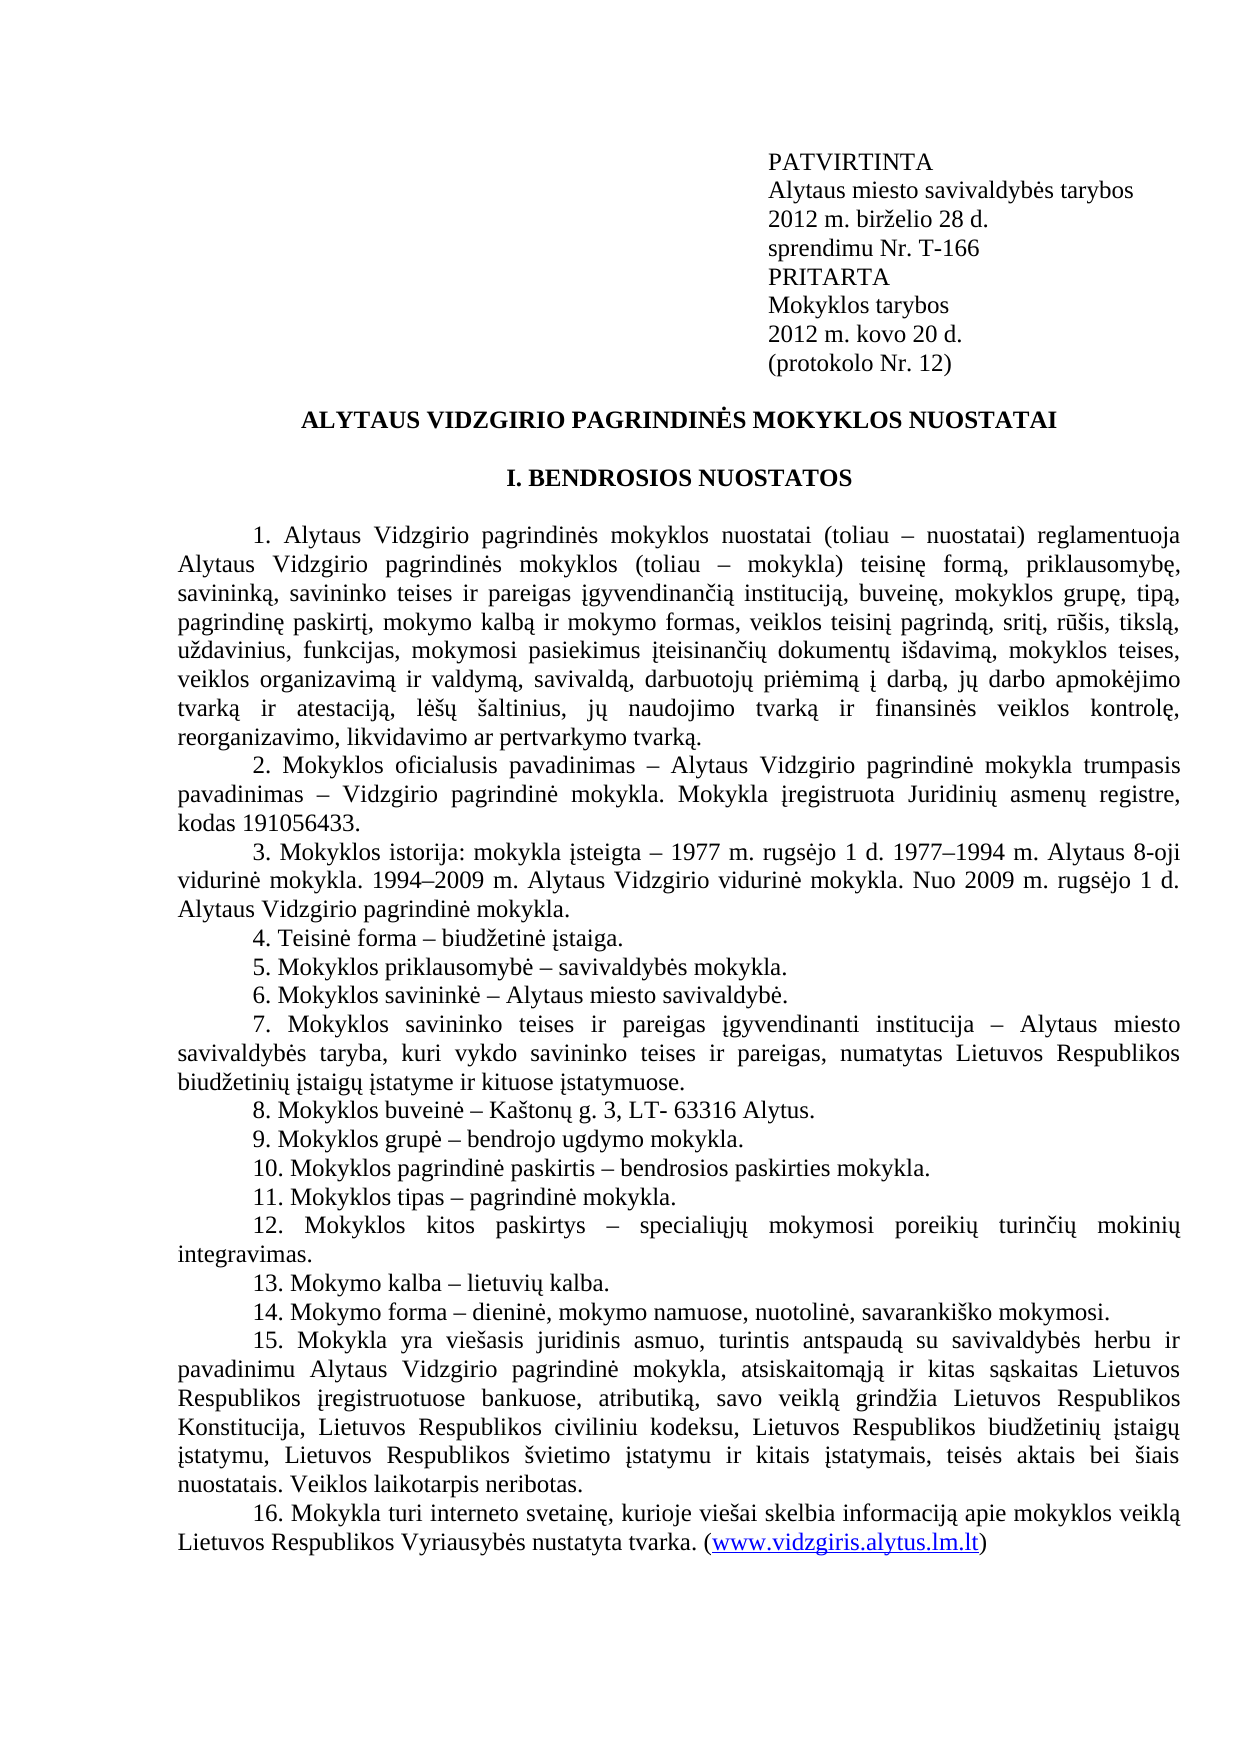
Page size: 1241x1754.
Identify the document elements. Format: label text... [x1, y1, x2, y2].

text ALYTAUS VIDZGIRIO PAGRINDINĖS MOKYKLOS NUOSTATAI [177, 406, 1181, 434]
text 4. Teisinė forma – biudžetinė įstaiga. [177, 923, 1181, 952]
text PRITARTA [768, 262, 1181, 291]
text 7. Mokyklos savininko teises ir pareigas įgyvendinanti institucija – Alytaus miesto savivaldybės taryba, kuri vykdo savininko teises ir pareigas, numatytas Lietuvos Respublikos biudžetinių įstaigų įstatyme ir kituose įstatymuose. [177, 1009, 1181, 1096]
text 16. Mokykla turi interneto svetainę, kurioje viešai skelbia informaciją apie mokyklos veiklą Lietuvos Respublikos Vyriausybės nustatyta tvarka. (www.vidzgiris.alytus.lm.lt) [177, 1498, 1181, 1556]
text 6. Mokyklos savininkė – Alytaus miesto savivaldybė. [177, 981, 1181, 1009]
text PATVIRTINTA [768, 147, 1181, 176]
text Mokyklos tarybos [768, 291, 1181, 319]
text 13. Mokymo kalba – lietuvių kalba. [177, 1268, 1181, 1297]
text 12. Mokyklos kitos paskirtys – specialiųjų mokymosi poreikių turinčių mokinių integravimas. [177, 1211, 1181, 1268]
text 9. Mokyklos grupė – bendrojo ugdymo mokykla. [177, 1124, 1181, 1153]
text 3. Mokyklos istorija: mokykla įsteigta – 1977 m. rugsėjo 1 d. 1977–1994 m. Alytaus 8-oji vidurinė mokykla. 1994–2009 m. Alytaus Vidzgirio vidurinė mokykla. Nuo 2009 m. rugsėjo 1 d. Alytaus Vidzgirio pagrindinė mokykla. [177, 837, 1181, 923]
text Alytaus miesto savivaldybės tarybos [768, 176, 1181, 204]
text I. BENDROSIOS NUOSTATOS [177, 463, 1181, 492]
text 11. Mokyklos tipas – pagrindinė mokykla. [177, 1182, 1181, 1211]
text 1. Alytaus Vidzgirio pagrindinės mokyklos nuostatai (toliau – nuostatai) reglamentuoja Alytaus Vidzgirio pagrindinės mokyklos (toliau – mokykla) teisinę formą, priklausomybę, savininką, savininko teises ir pareigas įgyvendinančią instituciją, buveinę, mokyklos grupę, tipą, pagrindinę paskirtį, mokymo kalbą ir mokymo formas, veiklos teisinį pagrindą, sritį, rūšis, tikslą, uždavinius, funkcijas, mokymosi pasiekimus įteisinančių dokumentų išdavimą, mokyklos teises, veiklos organizavimą ir valdymą, savivaldą, darbuotojų priėmimą į darbą, jų darbo apmokėjimo tvarką ir atestaciją, lėšų šaltinius, jų naudojimo tvarką ir finansinės veiklos kontrolę, reorganizavimo, likvidavimo ar pertvarkymo tvarką. [177, 521, 1181, 751]
text 5. Mokyklos priklausomybė – savivaldybės mokykla. [177, 952, 1181, 981]
text 2012 m. birželio 28 d. [768, 204, 1181, 233]
text 2012 m. kovo 20 d. [768, 319, 1181, 348]
text 8. Mokyklos buveinė – Kaštonų g. 3, LT- 63316 Alytus. [177, 1096, 1181, 1124]
text (protokolo Nr. 12) [768, 348, 1181, 377]
text sprendimu Nr. T-166 [768, 233, 1181, 262]
text 14. Mokymo forma – dieninė, mokymo namuose, nuotolinė, savarankiško mokymosi. [177, 1297, 1181, 1326]
text 15. Mokykla yra viešasis juridinis asmuo, turintis antspaudą su savivaldybės herbu ir pavadinimu Alytaus Vidzgirio pagrindinė mokykla, atsiskaitomąją ir kitas sąskaitas Lietuvos Respublikos įregistruotuose bankuose, atributiką, savo veiklą grindžia Lietuvos Respublikos Konstitucija, Lietuvos Respublikos civiliniu kodeksu, Lietuvos Respublikos biudžetinių įstaigų įstatymu, Lietuvos Respublikos švietimo įstatymu ir kitais įstatymais, teisės aktais bei šiais nuostatais. Veiklos laikotarpis neribotas. [177, 1326, 1181, 1498]
text 10. Mokyklos pagrindinė paskirtis – bendrosios paskirties mokykla. [177, 1153, 1181, 1182]
text 2. Mokyklos oficialusis pavadinimas – Alytaus Vidzgirio pagrindinė mokykla trumpasis pavadinimas – Vidzgirio pagrindinė mokykla. Mokykla įregistruota Juridinių asmenų registre, kodas 191056433. [177, 751, 1181, 837]
